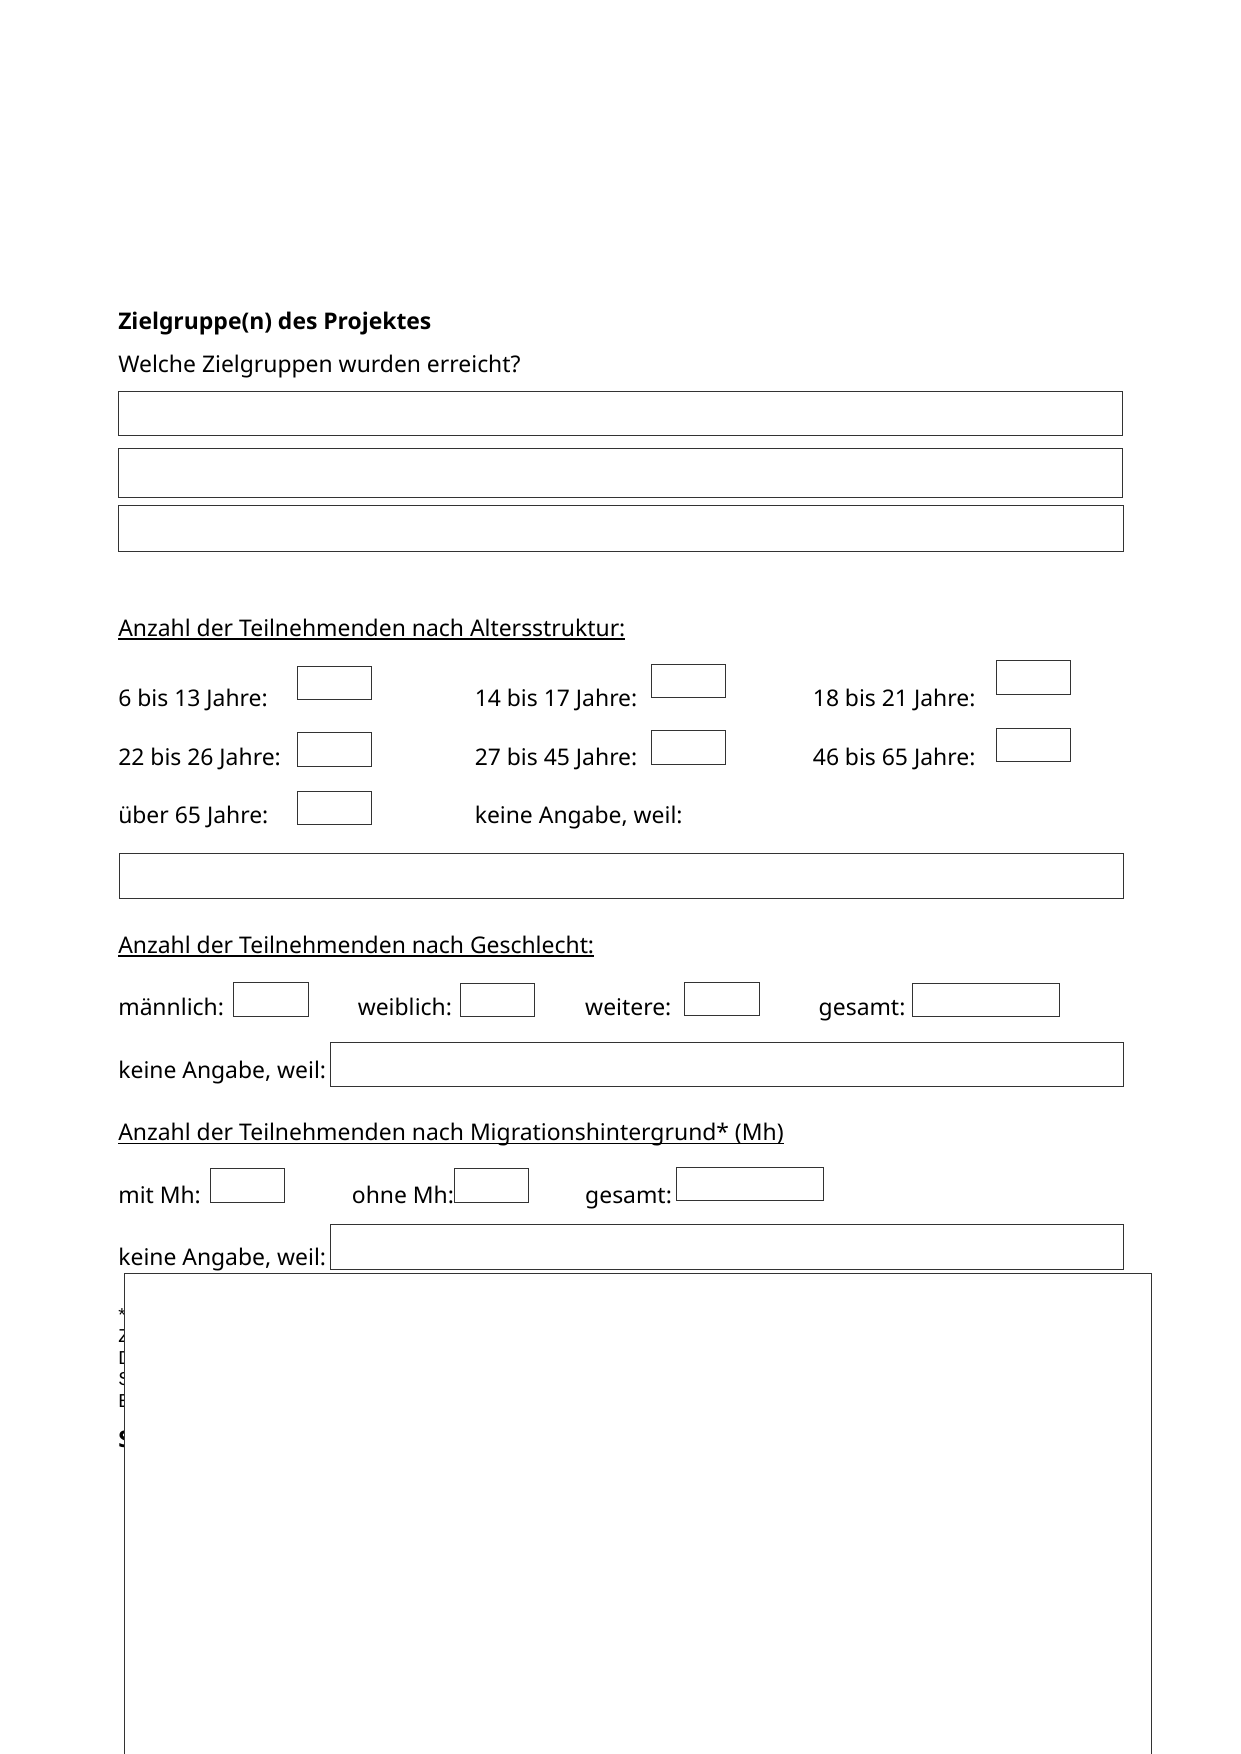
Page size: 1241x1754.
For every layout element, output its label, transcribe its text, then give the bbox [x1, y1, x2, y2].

text 22 bis 26 Jahre: 27 bis 45 Jahre: 46 bis 65 Jahre: [118, 741, 1122, 772]
text männlich: weiblich: weitere: gesamt: [118, 991, 1122, 1022]
text Anzahl der Teilnehmenden nach Migrationshintergrund* (Mh) [118, 1116, 1122, 1147]
text Zielgruppe(n) des Projektes [118, 305, 1122, 337]
text Anzahl der Teilnehmenden nach Altersstruktur: [118, 612, 1122, 643]
text 6 bis 13 Jahre: 14 bis 17 Jahre: 18 bis 21 Jahre: [118, 682, 1122, 713]
text keine Angabe, weil: [118, 1241, 1122, 1272]
text Anzahl der Teilnehmenden nach Geschlecht: [118, 928, 1122, 960]
text Welche Zielgruppen wurden erreicht? [118, 348, 1122, 379]
text keine Angabe, weil: [118, 1053, 330, 1085]
text über 65 Jahre: keine Angabe, weil: [118, 799, 1122, 831]
text mit Mh: ohne Mh: gesamt: [118, 1178, 1122, 1210]
